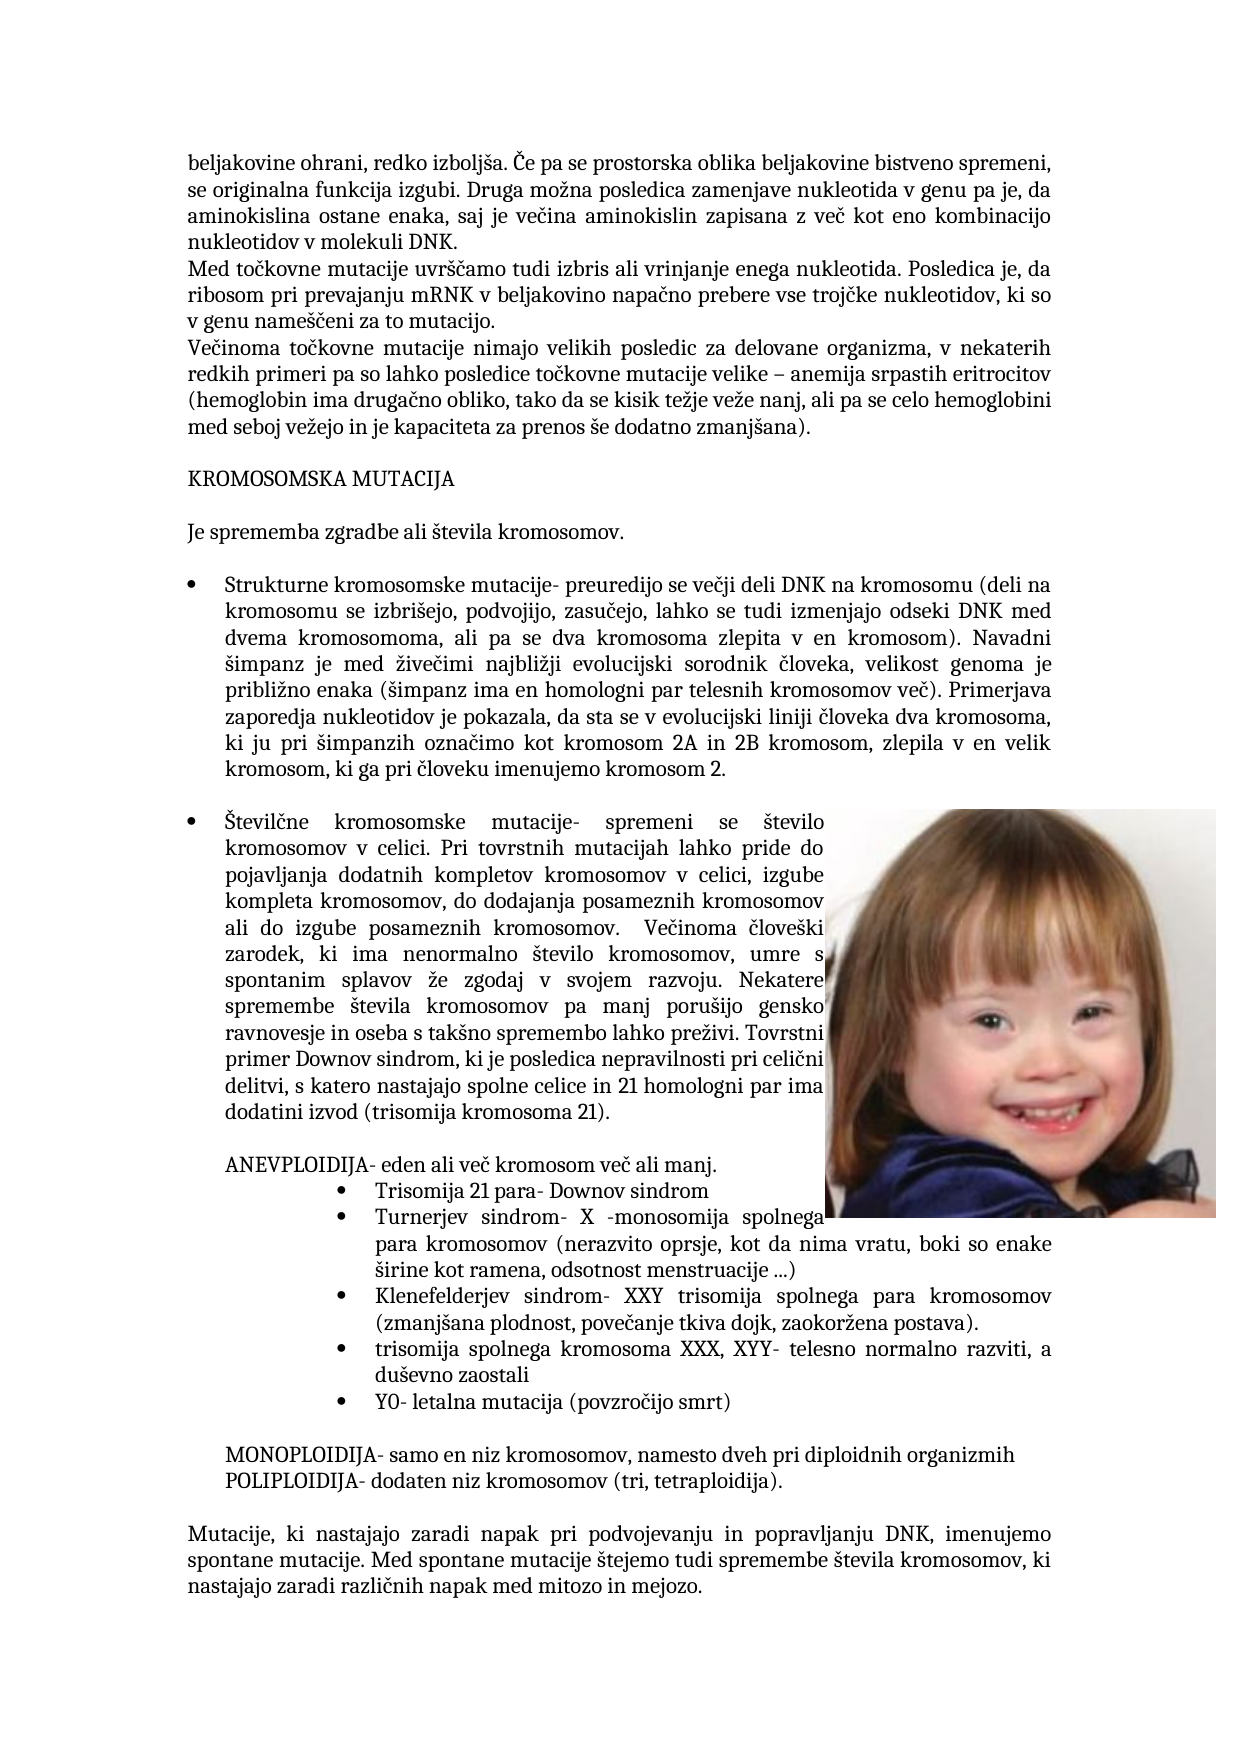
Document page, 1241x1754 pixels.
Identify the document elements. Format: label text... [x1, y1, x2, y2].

list Strukturne kromosomske mutacije- preuredijo se večji deli DNK na kromosomu (deli na kromosomu se izbrišejo, podvojijo, zasučejo, lahko se tudi izmenjajo odseki DNK med dvema kromosomoma, ali pa se dva kromosoma zlepita v en kromosom). Navadni šimpanz je med živečimi najbližji evolucijski sorodnik človeka, velikost genoma je približno enaka (šimpanz ima en homologni par telesnih kromosomov več). Primerjava zaporedja nukleotidov je pokazala, da sta se v evolucijski liniji človeka dva kromosoma, ki ju pri šimpanzih označimo kot kromosom 2A in 2B kromosom, zlepila v en velik kromosom, ki ga pri človeku imenujemo kromosom 2. [187, 572, 1053, 782]
text KROMOSOMSKA MUTACIJA [187, 466, 1053, 493]
list MONOPLOIDIJA- samo en niz kromosomov, namesto dveh pri diploidnih organizmih [225, 1441, 1053, 1468]
list Klenefelderjev sindrom- XXY trisomija spolnega para kromosomov (zmanjšana plodnost, povečanje tkiva dojk, zaokoržena postava). [337, 1283, 1053, 1336]
text beljakovine ohrani, redko izboljša. Če pa se prostorska oblika beljakovine bistveno spremeni, se originalna funkcija izgubi. Druga možna posledica zamenjave nukleotida v genu pa je, da aminokislina ostane enaka, saj je večina aminokislin zapisana z več kot eno kombinacijo nukleotidov v molekuli DNK. [187, 150, 1053, 255]
list Trisomija 21 para- Downov sindrom [337, 1178, 825, 1204]
list POLIPLOIDIJA- dodaten niz kromosomov (tri, tetraploidija). [225, 1468, 1053, 1494]
list Turnerjev sindrom- X -monosomija spolnega para kromosomov (nerazvito oprsje, kot da nima vratu, boki so enake širine kot ramena, odsotnost menstruacije ...) [337, 1204, 1053, 1283]
list Y0- letalna mutacija (povzročijo smrt) [337, 1389, 1053, 1415]
text Je sprememba zgradbe ali števila kromosomov. [187, 519, 1053, 545]
text Mutacije, ki nastajajo zaradi napak pri podvojevanju in popravljanju DNK, imenujemo spontane mutacije. Med spontane mutacije štejemo tudi spremembe števila kromosomov, ki nastajajo zaradi različnih napak med mitozo in mejozo. [187, 1520, 1053, 1599]
text Večinoma točkovne mutacije nimajo velikih posledic za delovane organizma, v nekaterih redkih primeri pa so lahko posledice točkovne mutacije velike – anemija srpastih eritrocitov (hemoglobin ima drugačno obliko, tako da se kisik težje veže nanj, ali pa se celo hemoglobini med seboj vežejo in je kapaciteta za prenos še dodatno zmanjšana). [187, 334, 1053, 440]
list Številčne kromosomske mutacije- spremeni se število kromosomov v celici. Pri tovrstnih mutacijah lahko pride do pojavljanja dodatnih kompletov kromosomov v celici, izgube kompleta kromosomov, do dodajanja posameznih kromosomov ali do izgube posameznih kromosomov. Večinoma človeški zarodek, ki ima nenormalno število kromosomov, umre s spontanim splavov že zgodaj v svojem razvoju. Nekatere spremembe števila kromosomov pa manj porušijo gensko ravnovesje in oseba s takšno spremembo lahko preživi. Tovrstni primer Downov sindrom, ki je posledica nepravilnosti pri celični delitvi, s katero nastajajo spolne celice in 21 homologni par ima dodatini izvod (trisomija kromosoma 21). [187, 809, 825, 1125]
list ANEVPLOIDIJA- eden ali več kromosom več ali manj. [225, 1151, 825, 1178]
list trisomija spolnega kromosoma XXX, XYY- telesno normalno razviti, a duševno zaostali [337, 1336, 1053, 1389]
text Med točkovne mutacije uvrščamo tudi izbris ali vrinjanje enega nukleotida. Posledica je, da ribosom pri prevajanju mRNK v beljakovino napačno prebere vse trojčke nukleotidov, ki so v genu nameščeni za to mutacijo. [187, 255, 1053, 334]
picture [825, 809, 1216, 1218]
